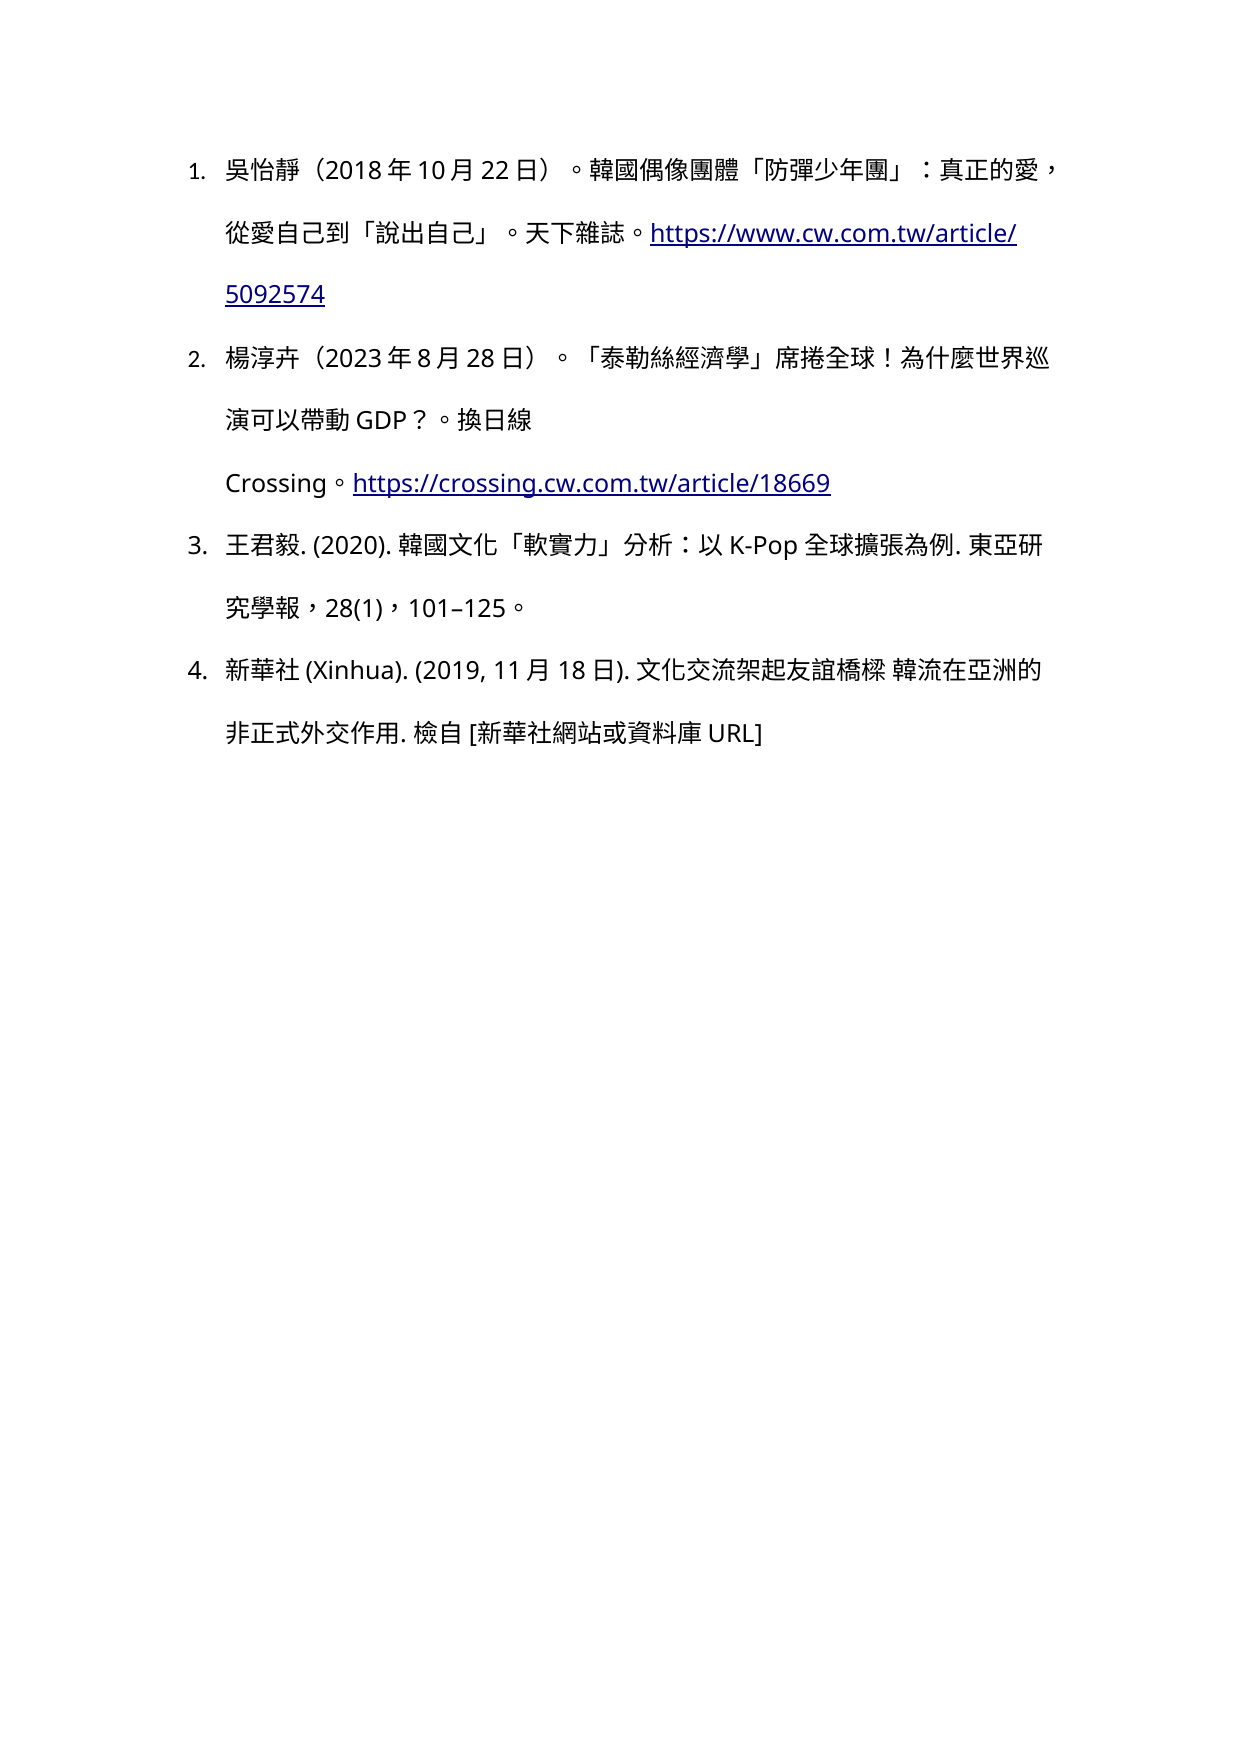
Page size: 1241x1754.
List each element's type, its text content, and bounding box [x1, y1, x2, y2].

list 吳怡靜（2018年10月22日）。韓國偶像團體「防彈少年團」：真正的愛，從愛自己到「說出自己」。天下雜誌。https://www.cw.com.tw/article/5092574 [187, 127, 1053, 314]
list 楊淳卉（2023年8月28日）。「泰勒絲經濟學」席捲全球！為什麼世界巡演可以帶動 GDP？。換日線 Crossing。https://crossing.cw.com.tw/article/18669 [187, 314, 1053, 502]
list 新華社 (Xinhua). (2019, 11月 18日). 文化交流架起友誼橋樑 韓流在亞洲的非正式外交作用. 檢自 [新華社網站或資料庫 URL] [187, 627, 1053, 752]
list 王君毅. (2020). 韓國文化「軟實力」分析：以 K-Pop 全球擴張為例. 東亞研究學報，28(1)，101–125。 [187, 502, 1053, 627]
